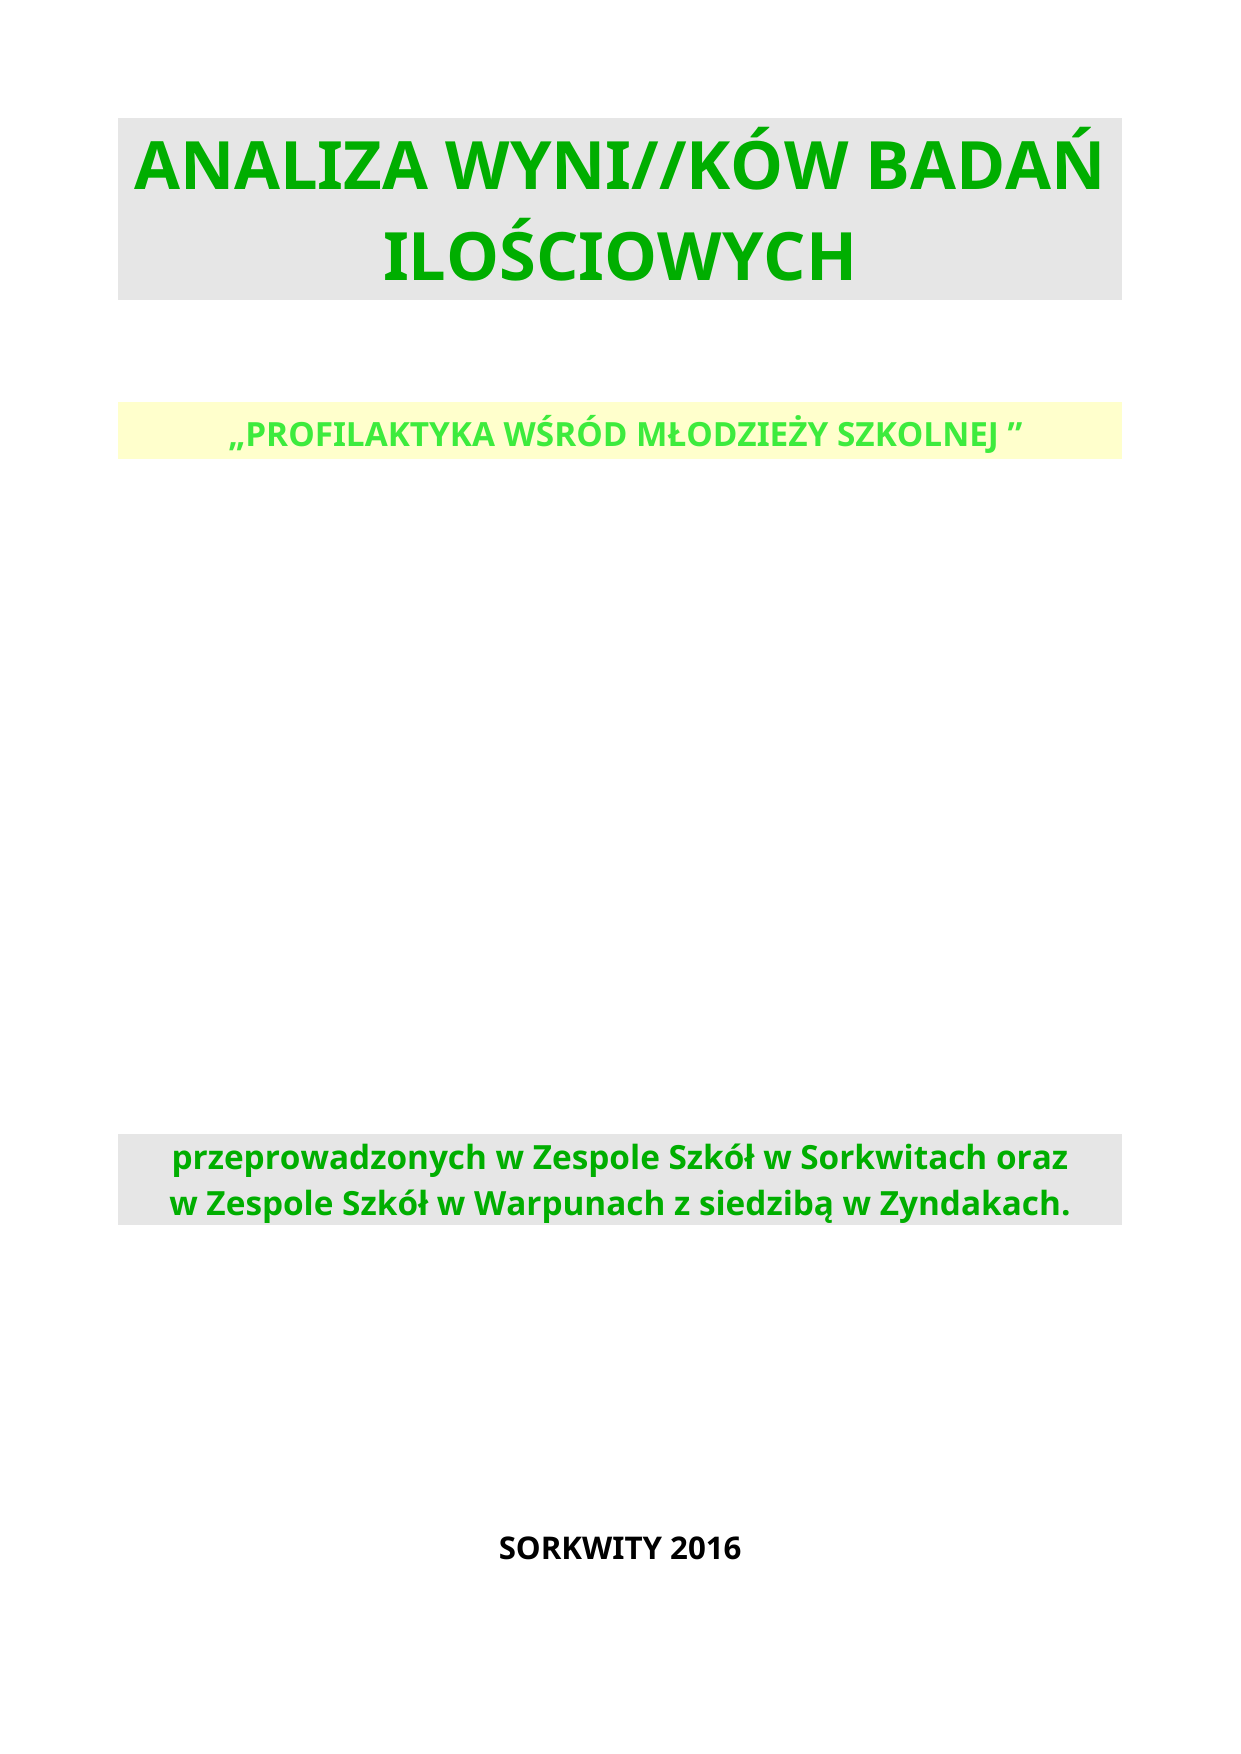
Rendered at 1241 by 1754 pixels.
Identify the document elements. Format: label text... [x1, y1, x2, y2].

text ILOŚCIOWYCH [118, 209, 1122, 300]
text „PROFILAKTYKA WŚRÓD MŁODZIEŻY SZKOLNEJ ” [118, 402, 1122, 459]
text SORKWITY 2016 [118, 1526, 1122, 1569]
text ANALIZA WYNI//KÓW BADAŃ [118, 118, 1122, 209]
text przeprowadzonych w Zespole Szkół w Sorkwitach oraz w Zespole Szkół w Warpunach z siedzibą w Zyndakach. [118, 1134, 1122, 1225]
